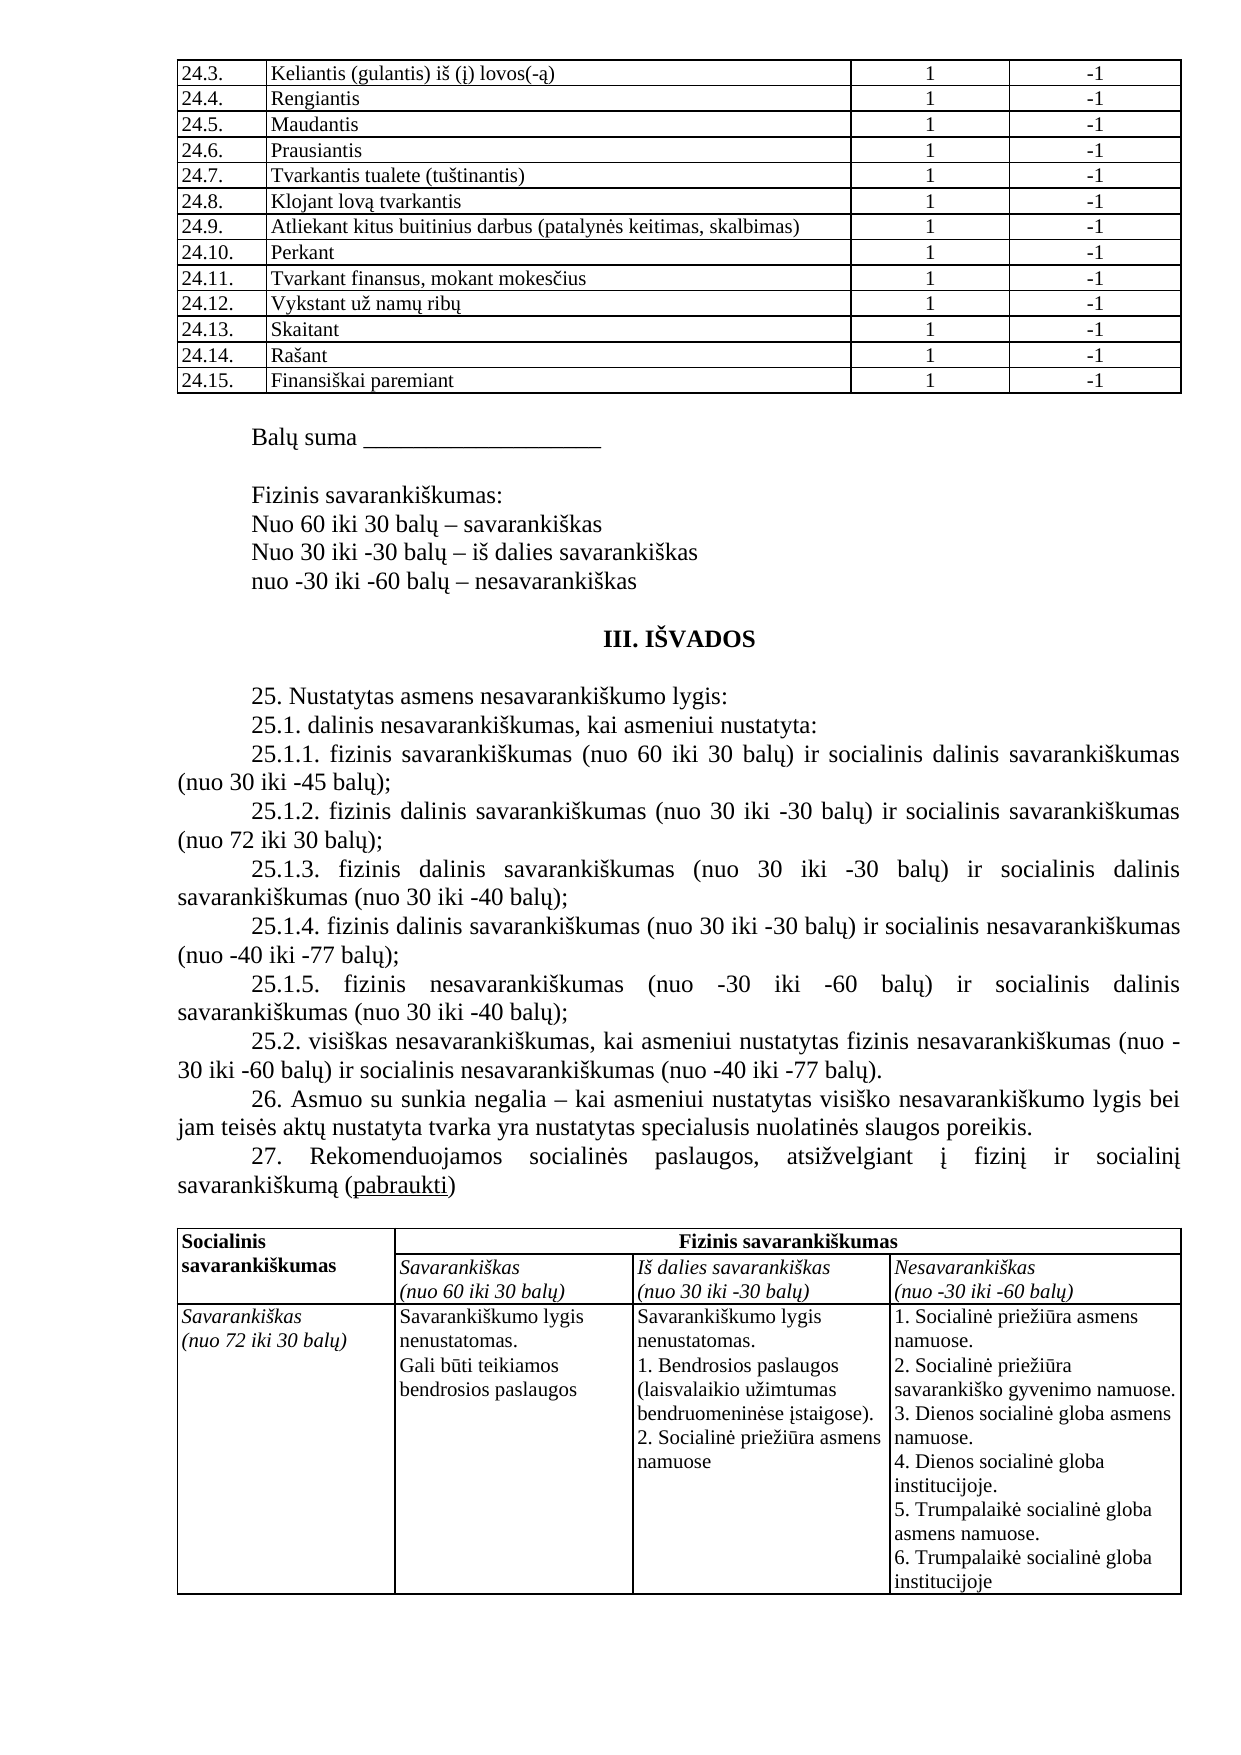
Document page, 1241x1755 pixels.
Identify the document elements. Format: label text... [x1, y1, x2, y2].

table_cell 1 [1005, 215, 1009, 238]
table_cell 1 [1005, 112, 1009, 136]
table_cell 1 [1005, 138, 1009, 162]
text 25.1.1. fizinis savarankiškumas (nuo 60 iki 30 balų) ir socialinis dalinis savarankiškumas (nuo 30 iki -45 balų); [177, 739, 1181, 796]
table_cell 1 [1005, 61, 1009, 85]
text Nuo 60 iki 30 balų – savarankiškas [177, 509, 1181, 537]
text 27. Rekomenduojamos socialinės paslaugos, atsižvelgiant į fizinį ir socialinį savarankiškumą (pabraukti) [177, 1141, 1181, 1199]
table_cell Savarankiškas (nuo 72 iki 30 balų) [178, 1305, 394, 1593]
table_cell 1 [1005, 189, 1009, 213]
text nuo -30 iki -60 balų – nesavarankiškas [177, 566, 1181, 595]
table_cell 1 [1005, 343, 1009, 367]
table_cell 1 [1005, 240, 1009, 264]
table_cell Savarankiškumo lygis nenustatomas. 1. Bendrosios paslaugos (laisvalaikio užimtumas bendruomeninėse įstaigose). 2. Socialinė priežiūra asmens namuose [634, 1305, 889, 1593]
text Fizinis savarankiškumas: [177, 480, 1181, 509]
text 25.1.4. fizinis dalinis savarankiškumas (nuo 30 iki -30 balų) ir socialinis nesavarankiškumas (nuo -40 iki -77 balų); [177, 911, 1181, 969]
text 25.2. visiškas nesavarankiškumas, kai asmeniui nustatytas fizinis nesavarankiškumas (nuo -30 iki -60 balų) ir socialinis nesavarankiškumas (nuo -40 iki -77 balų). [177, 1026, 1181, 1084]
text Balų suma ___________________ [177, 422, 1181, 451]
text Nuo 30 iki -30 balų – iš dalies savarankiškas [177, 537, 1181, 566]
text 25.1.5. fizinis nesavarankiškumas (nuo -30 iki -60 balų) ir socialinis dalinis savarankiškumas (nuo 30 iki -40 balų); [177, 969, 1181, 1026]
table_cell 1 [1005, 317, 1009, 341]
text 25.1.3. fizinis dalinis savarankiškumas (nuo 30 iki -30 balų) ir socialinis dalinis savarankiškumas (nuo 30 iki -40 balų); [177, 854, 1181, 911]
table_cell 1 [1005, 291, 1009, 315]
text 26. Asmuo su sunkia negalia – kai asmeniui nustatytas visiško nesavarankiškumo lygis bei jam teisės aktų nustatyta tvarka yra nustatytas specialusis nuolatinės slaugos poreikis. [177, 1084, 1181, 1141]
table_cell 1 [1005, 368, 1009, 392]
text 25.1. dalinis nesavarankiškumas, kai asmeniui nustatyta: [177, 710, 1181, 739]
text III. IŠVADOS [177, 624, 1181, 652]
text 25.1.2. fizinis dalinis savarankiškumas (nuo 30 iki -30 balų) ir socialinis savarankiškumas (nuo 72 iki 30 balų); [177, 796, 1181, 854]
text 25. Nustatytas asmens nesavarankiškumo lygis: [177, 681, 1181, 710]
table_cell 1 [1005, 163, 1009, 187]
table_cell Savarankiškumo lygis nenustatomas. Gali būti teikiamos bendrosios paslaugos [396, 1305, 632, 1593]
table_header Socialinis savarankiškumas [178, 1229, 394, 1303]
table_cell 1 [1005, 86, 1009, 110]
table_cell 1 [1005, 266, 1009, 290]
